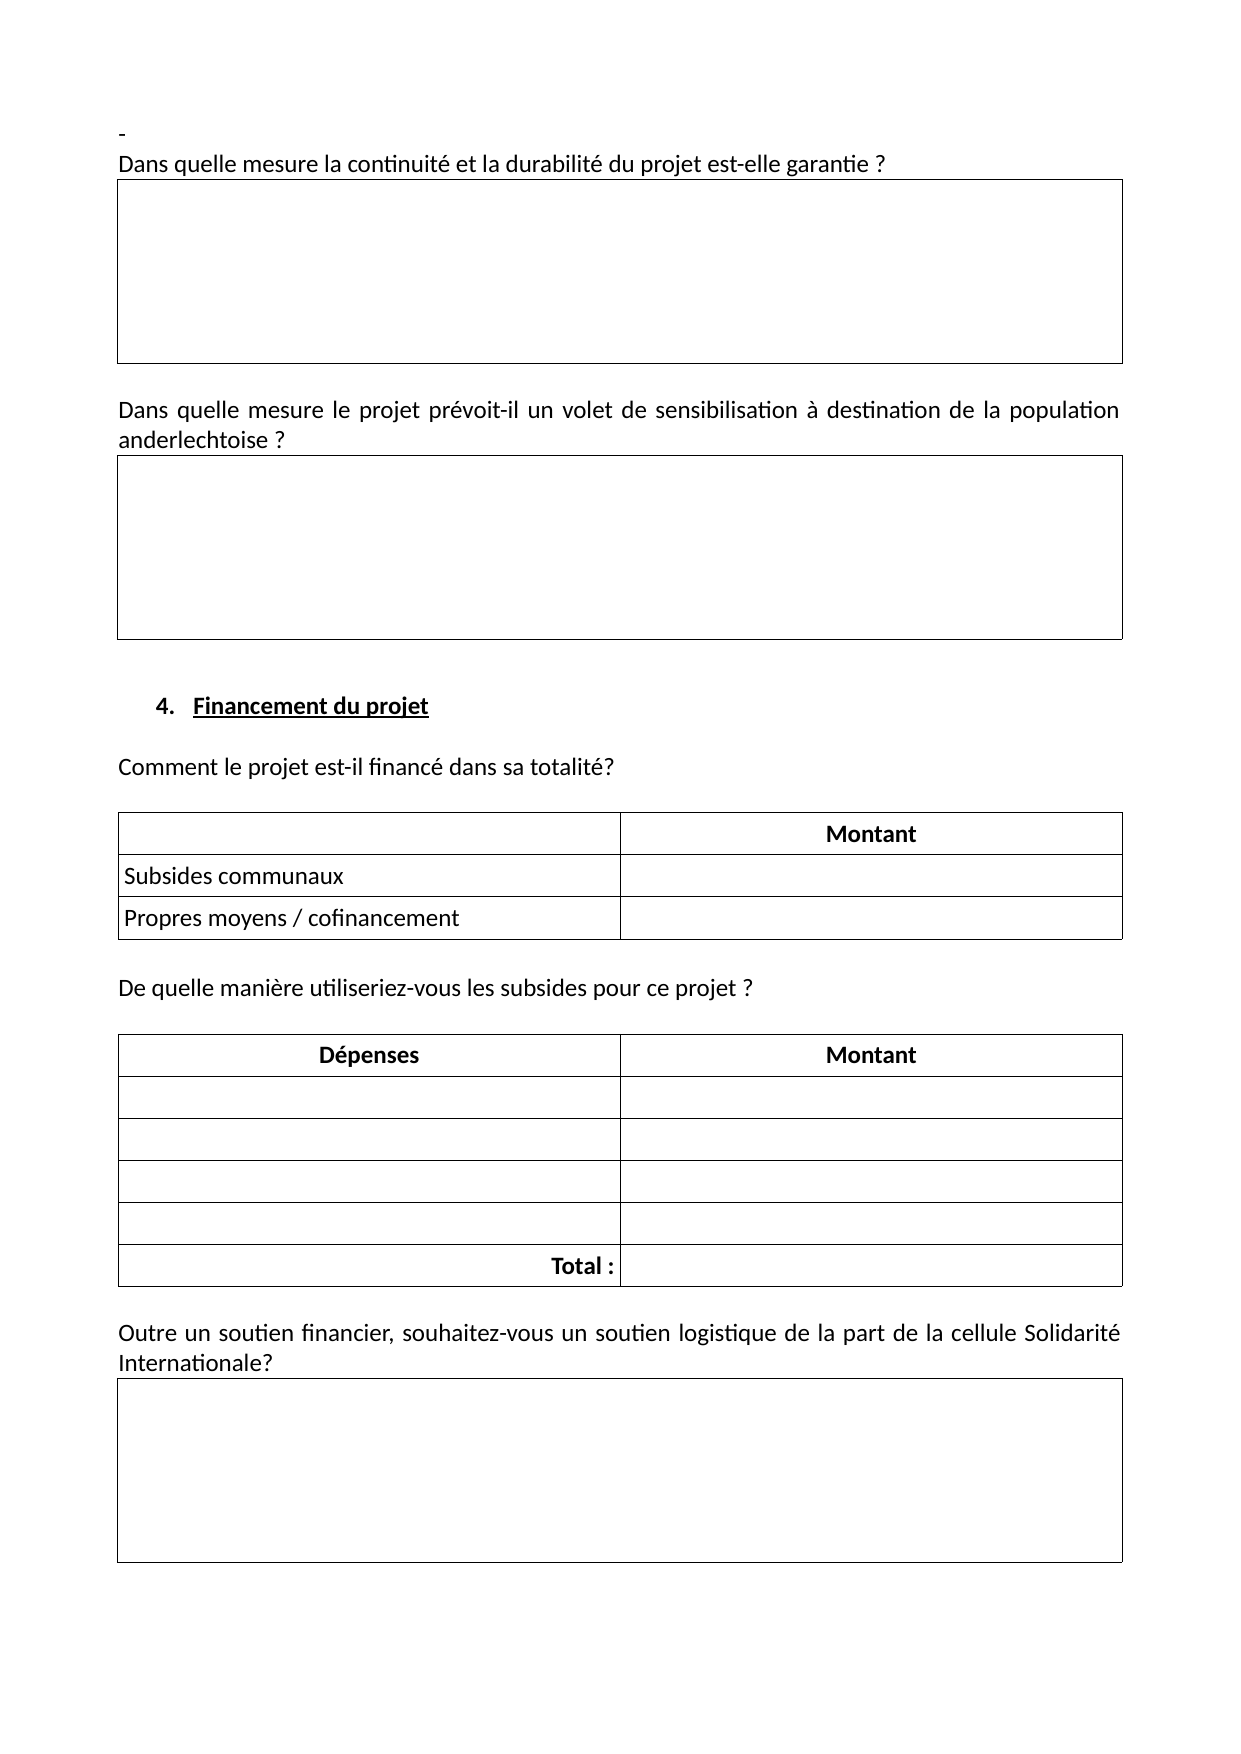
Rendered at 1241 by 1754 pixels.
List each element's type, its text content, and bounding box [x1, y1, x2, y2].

table_cell Propres moyens / cofinancement [119, 897, 620, 938]
table_cell [119, 1203, 620, 1244]
table_header [119, 813, 620, 854]
table_header Montant [621, 813, 1122, 854]
table_cell [621, 897, 1122, 938]
table_header [118, 180, 1122, 363]
table_cell [119, 1161, 620, 1202]
table_cell [621, 1203, 1122, 1244]
table_cell [621, 1077, 1122, 1118]
text Outre un soutien financier, souhaitez-vous un soutien logistique de la part de la cellule Solidarité Internationale? [118, 1317, 1122, 1378]
table_cell [119, 1077, 620, 1118]
text Comment le projet est-il financé dans sa totalité? [118, 751, 1122, 782]
table_cell [621, 855, 1122, 896]
table_header Dépenses [119, 1035, 620, 1076]
table_cell Total : [119, 1245, 620, 1286]
text Dans quelle mesure le projet prévoit-il un volet de sensibilisation à destination de la population anderlechtoise ? [118, 394, 1122, 455]
list Financement du projet [156, 690, 1122, 721]
table_header Montant [621, 1035, 1122, 1076]
text De quelle manière utiliseriez-vous les subsides pour ce projet ? [118, 973, 1122, 1003]
text Dans quelle mesure la continuité et la durabilité du projet est-elle garantie ? [118, 149, 1122, 179]
text - [118, 118, 1122, 149]
table_cell [119, 1119, 620, 1160]
table_header [118, 1379, 1122, 1562]
table_cell [621, 1245, 1122, 1286]
table_cell [621, 1161, 1122, 1202]
table_cell Subsides communaux [119, 855, 620, 896]
table_header [118, 456, 1122, 639]
table_cell [621, 1119, 1122, 1160]
